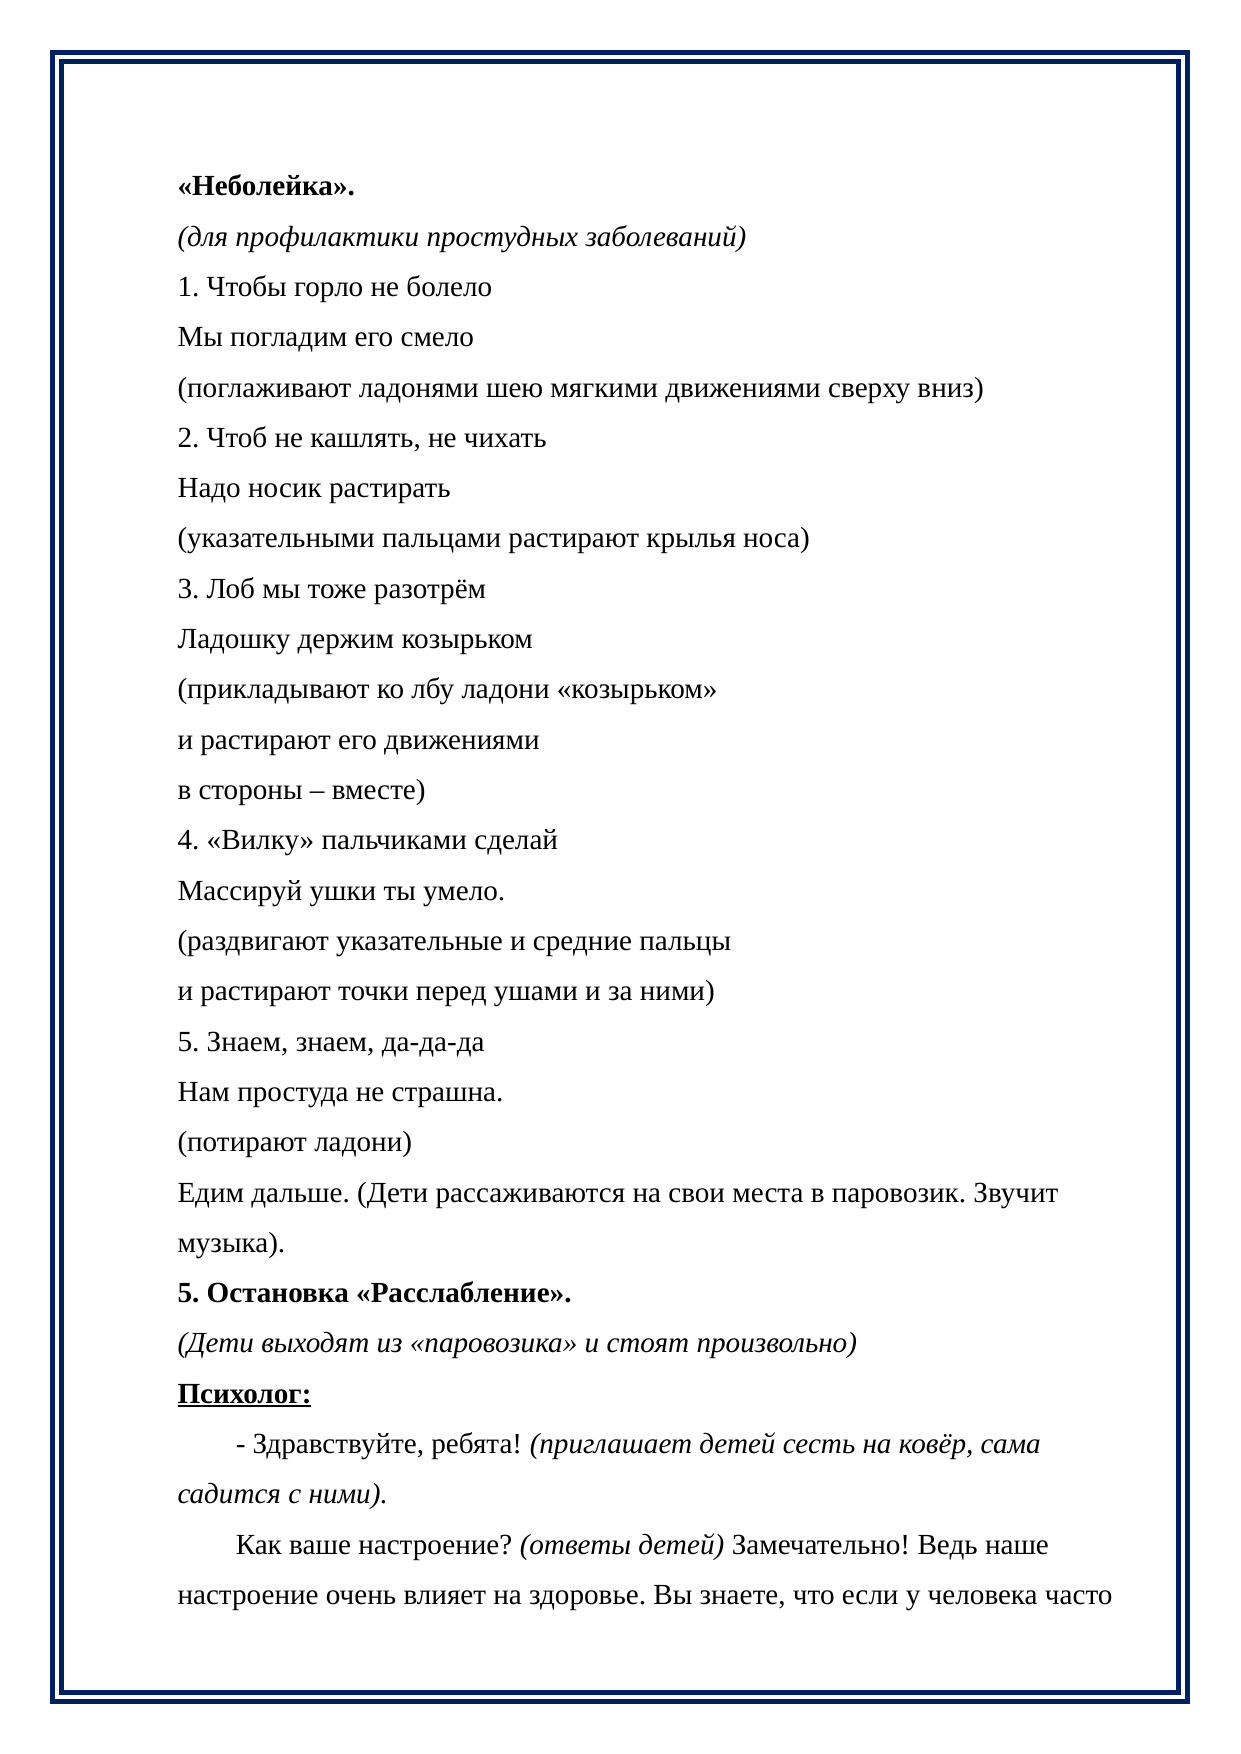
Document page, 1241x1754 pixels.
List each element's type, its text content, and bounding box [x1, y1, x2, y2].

text Надо носик растирать [177, 470, 1126, 504]
text 5. Остановка «Расслабление». [177, 1275, 1126, 1309]
text Ладошку держим козырьком [177, 621, 1126, 655]
text (Дети выходят из «паровозика» и стоят произвольно) [177, 1326, 1126, 1359]
text и растирают его движениями [177, 722, 1126, 755]
text Мы погладим его смело [177, 319, 1126, 353]
text и растирают точки перед ушами и за ними) [177, 973, 1126, 1007]
text 2. Чтоб не кашлять, не чихать [177, 420, 1126, 453]
text (раздвигают указательные и средние пальцы [177, 923, 1126, 957]
text «Неболейка». [177, 168, 1126, 202]
text 5. Знаем, знаем, да-да-да [177, 1024, 1126, 1057]
text (для профилактики простудных заболеваний) [177, 219, 1126, 252]
text (поглаживают ладонями шею мягкими движениями сверху вниз) [177, 370, 1126, 403]
text Нам простуда не страшна. [177, 1074, 1126, 1108]
text 1. Чтобы горло не болело [177, 269, 1126, 303]
text 3. Лоб мы тоже разотрём [177, 571, 1126, 604]
text в стороны – вместе) [177, 772, 1126, 806]
text Едим дальше. (Дети рассаживаются на свои места в паровозик. Звучит музыка). [177, 1175, 1126, 1258]
text (прикладывают ко лбу ладони «козырьком» [177, 672, 1126, 705]
text (указательными пальцами растирают крылья носа) [177, 521, 1126, 554]
text (потирают ладони) [177, 1124, 1126, 1158]
text 4. «Вилку» пальчиками сделай [177, 822, 1126, 856]
text Психолог: - Здравствуйте, ребята! (приглашает детей сесть на ковёр, сама садится с ними). Как ваше настроение? (ответы детей) Замечательно! Ведь наше настроение очень влияет на здоровье. Вы знаете, что если у человека часто [177, 1376, 1126, 1611]
text Массируй ушки ты умело. [177, 873, 1126, 906]
